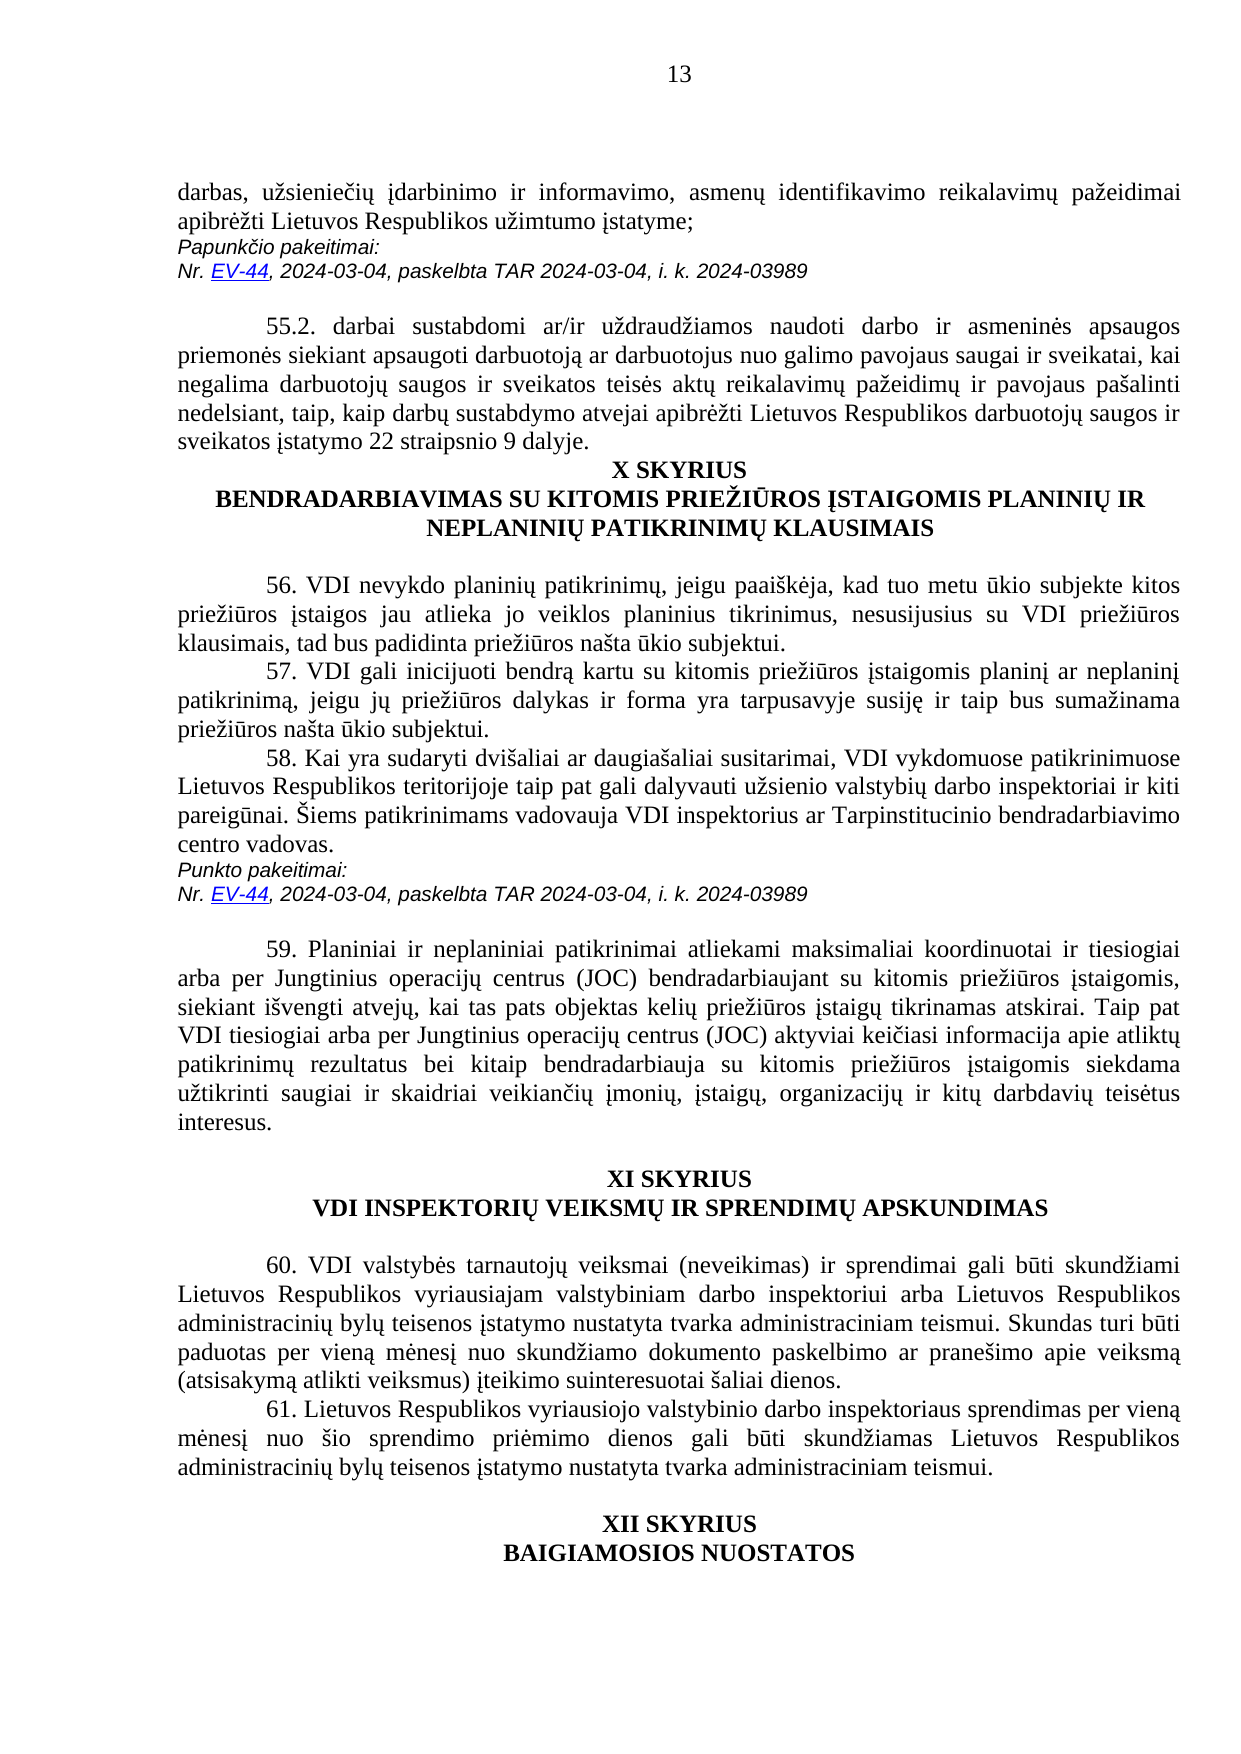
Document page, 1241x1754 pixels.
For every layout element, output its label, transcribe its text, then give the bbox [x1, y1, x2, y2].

text Nr. EV-44, 2024-03-04, paskelbta TAR 2024-03-04, i. k. 2024-03989 [177, 882, 1181, 906]
text XI SKYRIUS [177, 1164, 1181, 1193]
text 55.2. darbai sustabdomi ar/ir uždraudžiamos naudoti darbo ir asmeninės apsaugos priemonės siekiant apsaugoti darbuotoją ar darbuotojus nuo galimo pavojaus saugai ir sveikatai, kai negalima darbuotojų saugos ir sveikatos teisės aktų reikalavimų pažeidimų ir pavojaus pašalinti nedelsiant, taip, kaip darbų sustabdymo atvejai apibrėžti Lietuvos Respublikos darbuotojų saugos ir sveikatos įstatymo 22 straipsnio 9 dalyje. [177, 311, 1181, 455]
text 57. VDI gali inicijuoti bendrą kartu su kitomis priežiūros įstaigomis planinį ar neplaninį patikrinimą, jeigu jų priežiūros dalykas ir forma yra tarpusavyje susiję ir taip bus sumažinama priežiūros našta ūkio subjektui. [177, 656, 1181, 743]
text VDI INSPEKTORIŲ VEIKSMŲ IR SPRENDIMŲ APSKUNDIMAS [177, 1193, 1184, 1222]
text 56. VDI nevykdo planinių patikrinimų, jeigu paaiškėja, kad tuo metu ūkio subjekte kitos priežiūros įstaigos jau atlieka jo veiklos planinius tikrinimus, nesusijusius su VDI priežiūros klausimais, tad bus padidinta priežiūros našta ūkio subjektui. [177, 570, 1181, 656]
text 61. Lietuvos Respublikos vyriausiojo valstybinio darbo inspektoriaus sprendimas per vieną mėnesį nuo šio sprendimo priėmimo dienos gali būti skundžiamas Lietuvos Respublikos administracinių bylų teisenos įstatymo nustatyta tvarka administraciniam teismui. [177, 1394, 1181, 1481]
text Nr. EV-44, 2024-03-04, paskelbta TAR 2024-03-04, i. k. 2024-03989 [177, 259, 1181, 283]
text Papunkčio pakeitimai: [177, 235, 1181, 259]
text BENDRADARBIAVIMAS SU KITOMIS PRIEŽIŪROS ĮSTAIGOMIS PLANINIŲ IR NEPLANINIŲ PATIKRINIMŲ KLAUSIMAIS [177, 484, 1184, 541]
text 58. Kai yra sudaryti dvišaliai ar daugiašaliai susitarimai, VDI vykdomuose patikrinimuose Lietuvos Respublikos teritorijoje taip pat gali dalyvauti užsienio valstybių darbo inspektoriai ir kiti pareigūnai. Šiems patikrinimams vadovauja VDI inspektorius ar Tarpinstitucinio bendradarbiavimo centro vadovas. [177, 743, 1181, 858]
text darbas, užsieniečių įdarbinimo ir informavimo, asmenų identifikavimo reikalavimų pažeidimai apibrėžti Lietuvos Respublikos užimtumo įstatyme; [177, 177, 1181, 235]
text XII SKYRIUS [177, 1509, 1181, 1538]
text BAIGIAMOSIOS NUOSTATOS [177, 1538, 1181, 1567]
text 59. Planiniai ir neplaniniai patikrinimai atliekami maksimaliai koordinuotai ir tiesiogiai arba per Jungtinius operacijų centrus (JOC) bendradarbiaujant su kitomis priežiūros įstaigomis, siekiant išvengti atvejų, kai tas pats objektas kelių priežiūros įstaigų tikrinamas atskirai. Taip pat VDI tiesiogiai arba per Jungtinius operacijų centrus (JOC) aktyviai keičiasi informacija apie atliktų patikrinimų rezultatus bei kitaip bendradarbiauja su kitomis priežiūros įstaigomis siekdama užtikrinti saugiai ir skaidriai veikiančių įmonių, įstaigų, organizacijų ir kitų darbdavių teisėtus interesus. [177, 934, 1181, 1136]
text 60. VDI valstybės tarnautojų veiksmai (neveikimas) ir sprendimai gali būti skundžiami Lietuvos Respublikos vyriausiajam valstybiniam darbo inspektoriui arba Lietuvos Respublikos administracinių bylų teisenos įstatymo nustatyta tvarka administraciniam teismui. Skundas turi būti paduotas per vieną mėnesį nuo skundžiamo dokumento paskelbimo ar pranešimo apie veiksmą (atsisakymą atlikti veiksmus) įteikimo suinteresuotai šaliai dienos. [177, 1251, 1181, 1394]
text X SKYRIUS [177, 455, 1181, 484]
text Punkto pakeitimai: [177, 858, 1181, 882]
